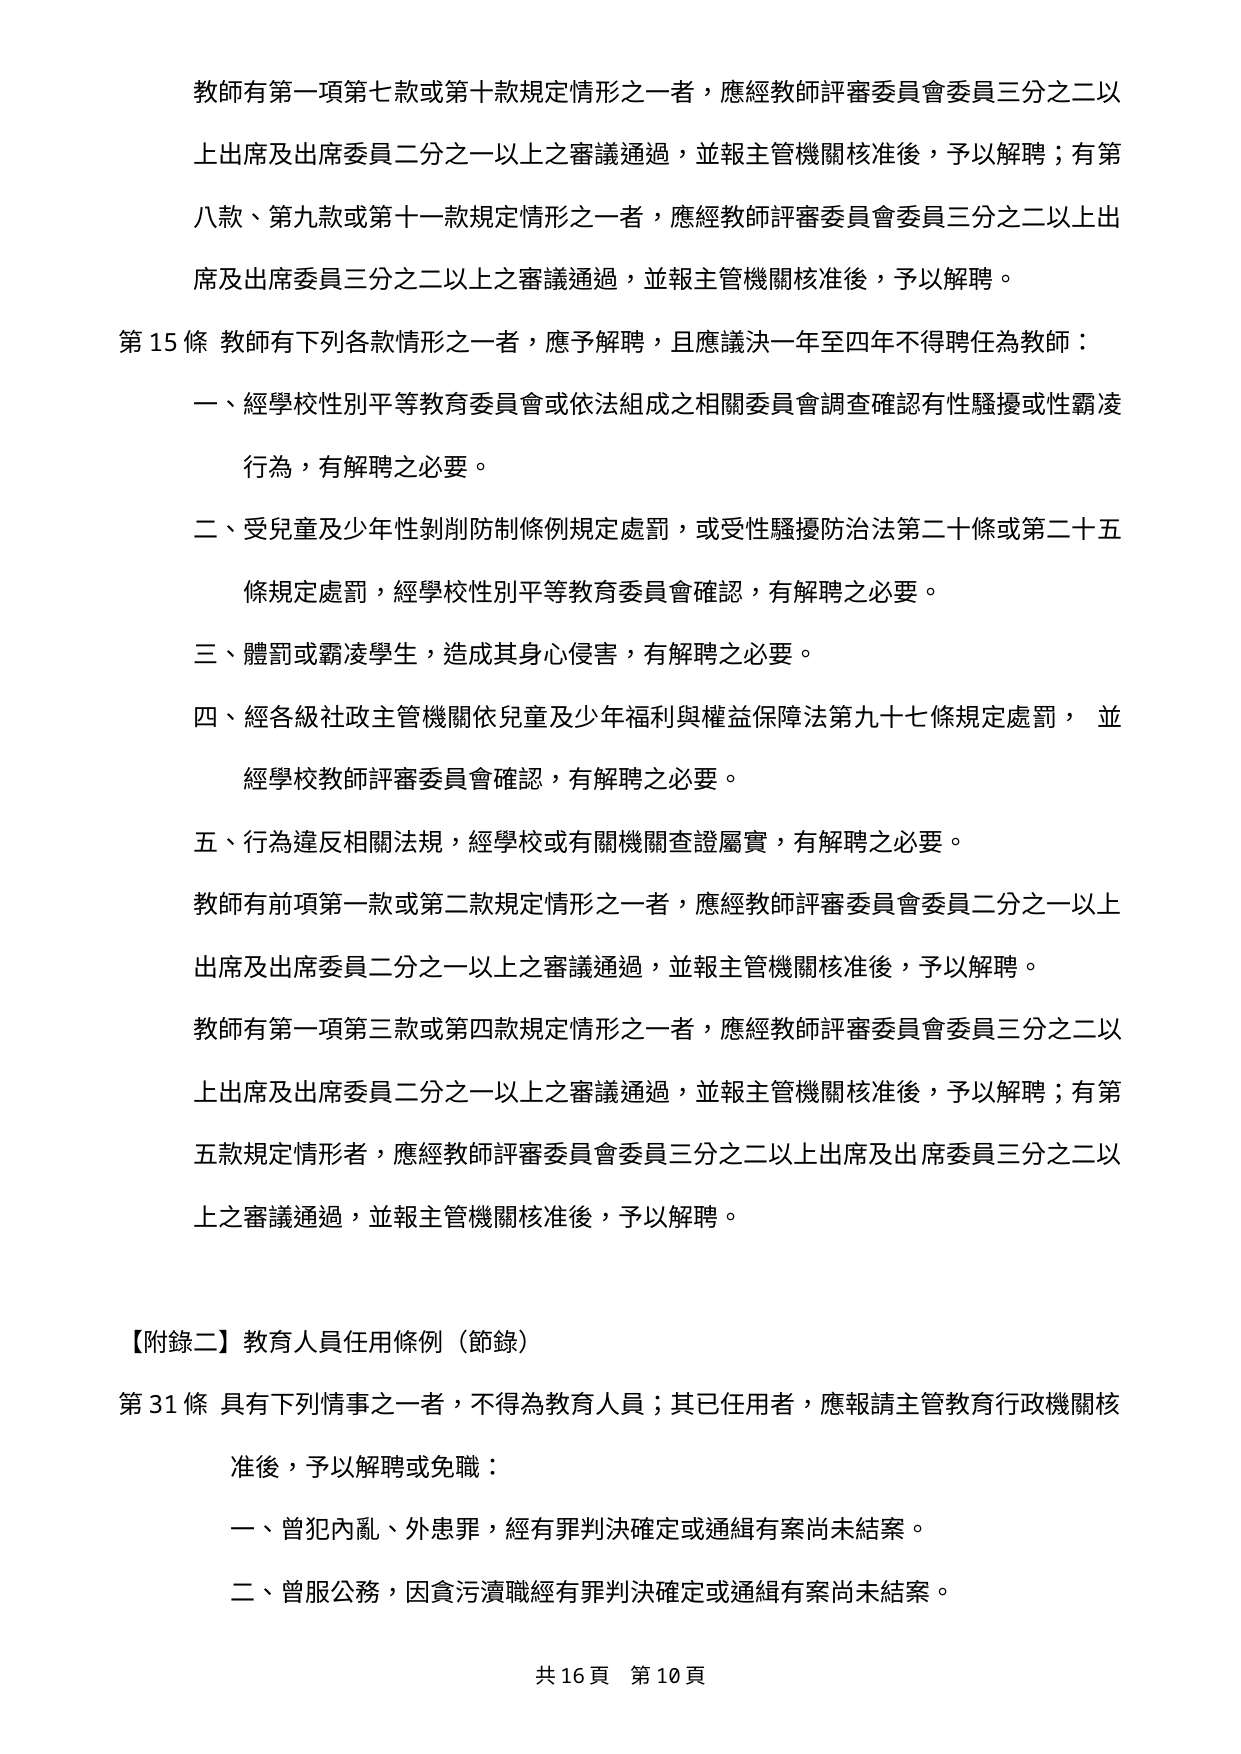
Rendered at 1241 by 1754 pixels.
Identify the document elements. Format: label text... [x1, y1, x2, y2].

text 第15條 教師有下列各款情形之一者，應予解聘，且應議決一年至四年不得聘任為教師： [118, 298, 1122, 361]
text 教師有第一項第三款或第四款規定情形之一者，應經教師評審委員會委員三分之二以上出席及出席委員二分之一以上之審議通過，並報主管機關核准後，予以解聘；有第五款規定情形者，應經教師評審委員會委員三分之二以上出席及出席委員三分之二以上之審議通過，並報主管機關核准後，予以解聘。 [193, 986, 1122, 1236]
text 教師有第一項第七款或第十款規定情形之一者，應經教師評審委員會委員三分之二以上出席及出席委員二分之一以上之審議通過，並報主管機關核准後，予以解聘；有第八款、第九款或第十一款規定情形之一者，應經教師評審委員會委員三分之二以上出席及出席委員三分之二以上之審議通過，並報主管機關核准後，予以解聘。 [193, 48, 1122, 298]
text 二、受兒童及少年性剝削防制條例規定處罰，或受性騷擾防治法第二十條或第二十五條規定處罰，經學校性別平等教育委員會確認，有解聘之必要。 [193, 486, 1122, 611]
text 三、體罰或霸凌學生，造成其身心侵害，有解聘之必要。 [193, 611, 1122, 673]
text 四、經各級社政主管機關依兒童及少年福利與權益保障法第九十七條規定處罰， 並經學校教師評審委員會確認，有解聘之必要。 [193, 673, 1122, 798]
text 五、行為違反相關法規，經學校或有關機關查證屬實，有解聘之必要。 [193, 798, 1122, 861]
text 一、經學校性別平等教育委員會或依法組成之相關委員會調查確認有性騷擾或性霸凌行為，有解聘之必要。 [193, 361, 1122, 486]
text 【附錄二】教育人員任用條例（節錄） [118, 1298, 1122, 1361]
text 教師有前項第一款或第二款規定情形之一者，應經教師評審委員會委員二分之一以上出席及出席委員二分之一以上之審議通過，並報主管機關核准後，予以解聘。 [193, 861, 1122, 986]
text 一、曾犯內亂、外患罪，經有罪判決確定或通緝有案尚未結案。 [231, 1486, 1122, 1548]
text 第31條 具有下列情事之一者，不得為教育人員；其已任用者，應報請主管教育行政機關核准後，予以解聘或免職： [118, 1361, 1122, 1486]
text 二、曾服公務，因貪污瀆職經有罪判決確定或通緝有案尚未結案。 [231, 1548, 1122, 1611]
